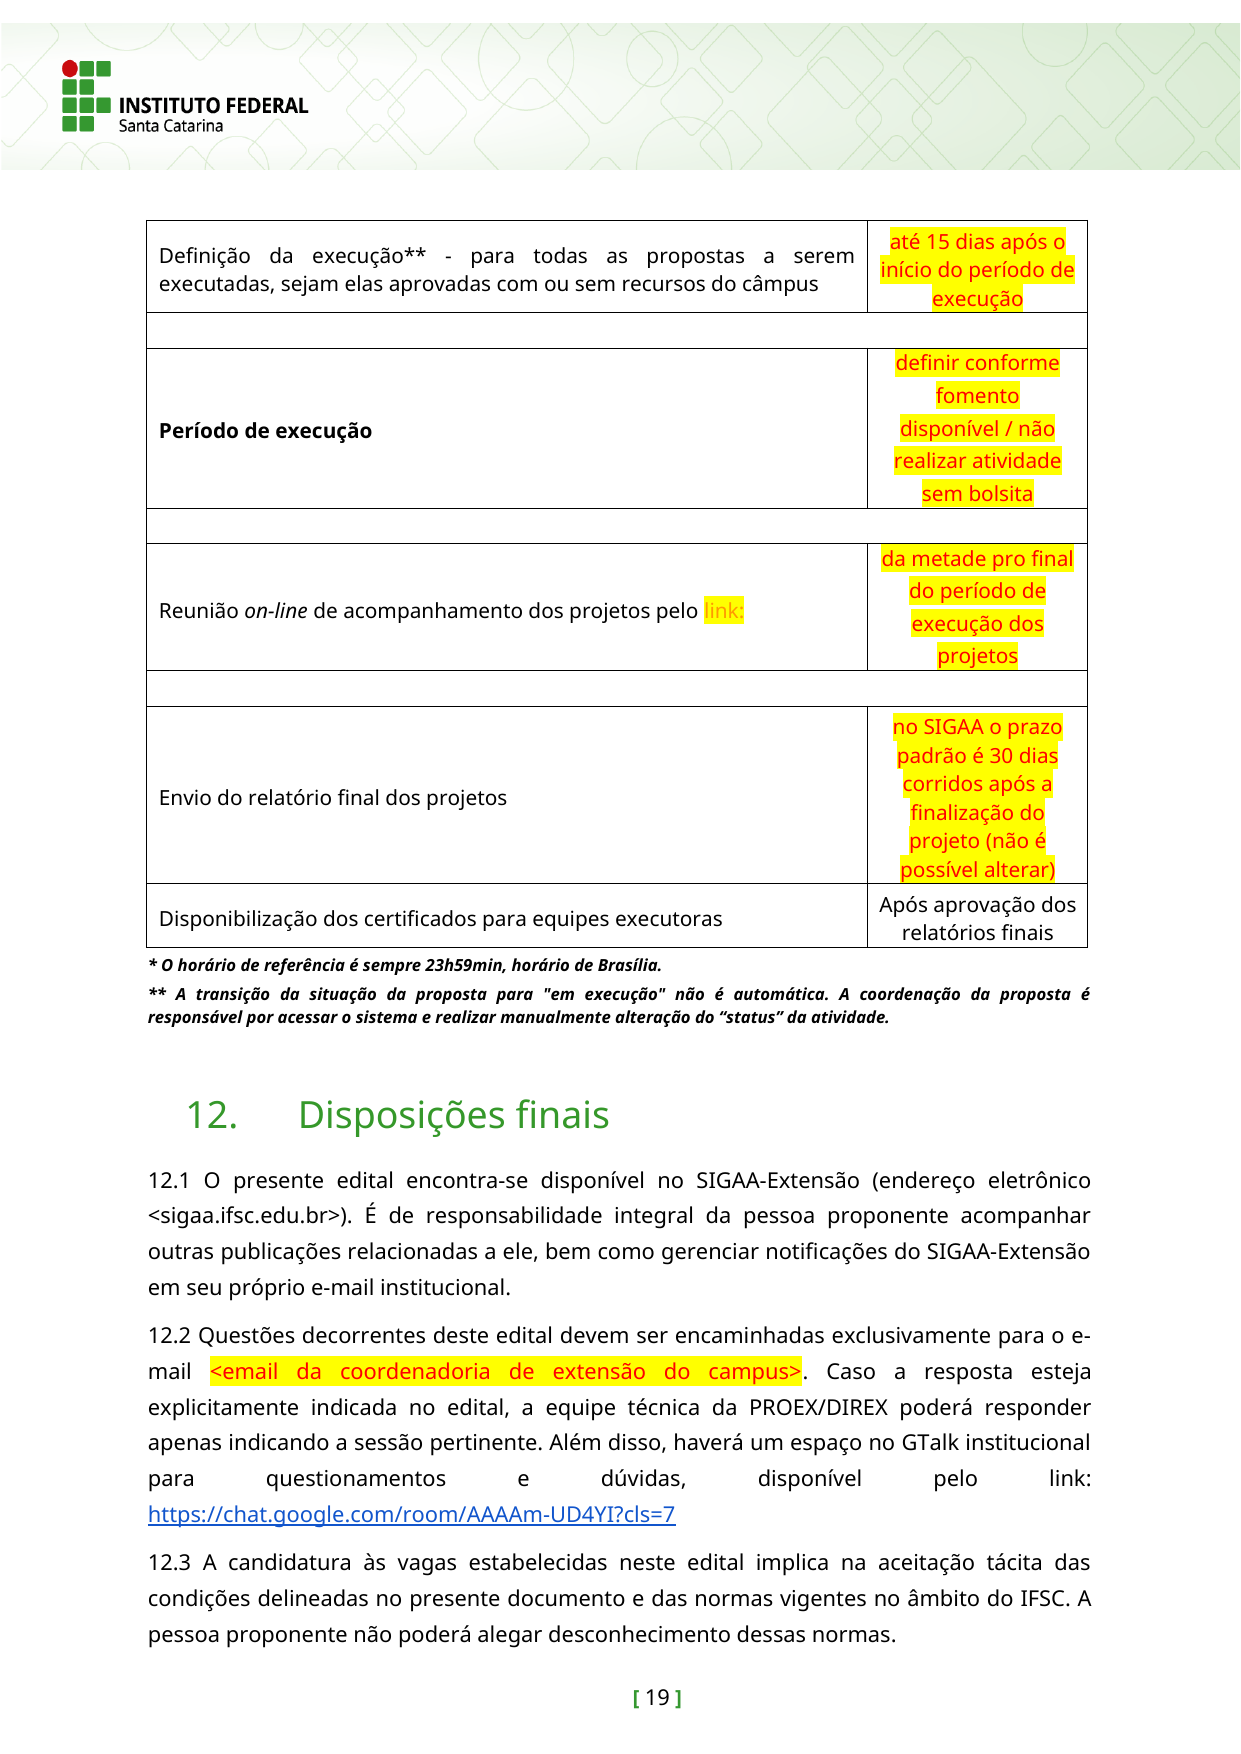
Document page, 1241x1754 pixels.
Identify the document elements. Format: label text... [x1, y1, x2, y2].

table_cell Envio do relatório final dos projetos [147, 707, 867, 883]
table_cell da metade pro final do período de execução dos projetos [868, 544, 1087, 670]
text 12.3 A candidatura às vagas estabelecidas neste edital implica na aceitação tácita das condições delineadas no presente documento e das normas vigentes no âmbito do IFSC. A pessoa proponente não poderá alegar desconhecimento dessas normas. [148, 1547, 1092, 1648]
table_cell [147, 313, 1087, 347]
table_cell Reunião on-line de acompanhamento dos projetos pelo link: [147, 544, 867, 670]
text ** A transição da situação da proposta para "em execução" não é automática. A coordenação da proposta é responsável por acessar o sistema e realizar manualmente alteração do “status” da atividade. [148, 983, 1092, 1028]
picture [1, 23, 1241, 170]
table_cell [147, 671, 1087, 706]
text 12.2 Questões decorrentes deste edital devem ser encaminhadas exclusivamente para o e-mail <email da coordenadoria de extensão do campus>. Caso a resposta esteja explicitamente indicada no edital, a equipe técnica da PROEX/DIREX poderá responder apenas indicando a sessão pertinente. Além disso, haverá um espaço no GTalk institucional para questionamentos e dúvidas, disponível pelo link: https://chat.google.com/room/AAAAm-UD4YI?cls=7 [148, 1320, 1092, 1529]
table_cell Disponibilização dos certificados para equipes executoras [147, 884, 867, 947]
table_cell [147, 509, 1087, 543]
table_cell Após aprovação dos relatórios finais [868, 884, 1087, 947]
text 12.1 O presente edital encontra-se disponível no SIGAA-Extensão (endereço eletrônico <sigaa.ifsc.edu.br>). É de responsabilidade integral da pessoa proponente acompanhar outras publicações relacionadas a ele, bem como gerenciar notificações do SIGAA-Extensão em seu próprio e-mail institucional. [148, 1165, 1092, 1302]
text * O horário de referência é sempre 23h59min, horário de Brasília. [148, 954, 1092, 977]
table_cell definir conforme fomento disponível / não realizar atividade sem bolsita [868, 349, 1087, 507]
subtitle Disposições finais [185, 1089, 1092, 1140]
table_cell Período de execução [147, 349, 867, 507]
table_cell até 15 dias após o início do período de execução [868, 221, 1087, 312]
table_cell no SIGAA o prazo padrão é 30 dias corridos após a finalização do projeto (não é possível alterar) [868, 707, 1087, 883]
table_cell Definição da execução** - para todas as propostas a serem executadas, sejam elas aprovadas com ou sem recursos do câmpus [147, 221, 867, 312]
